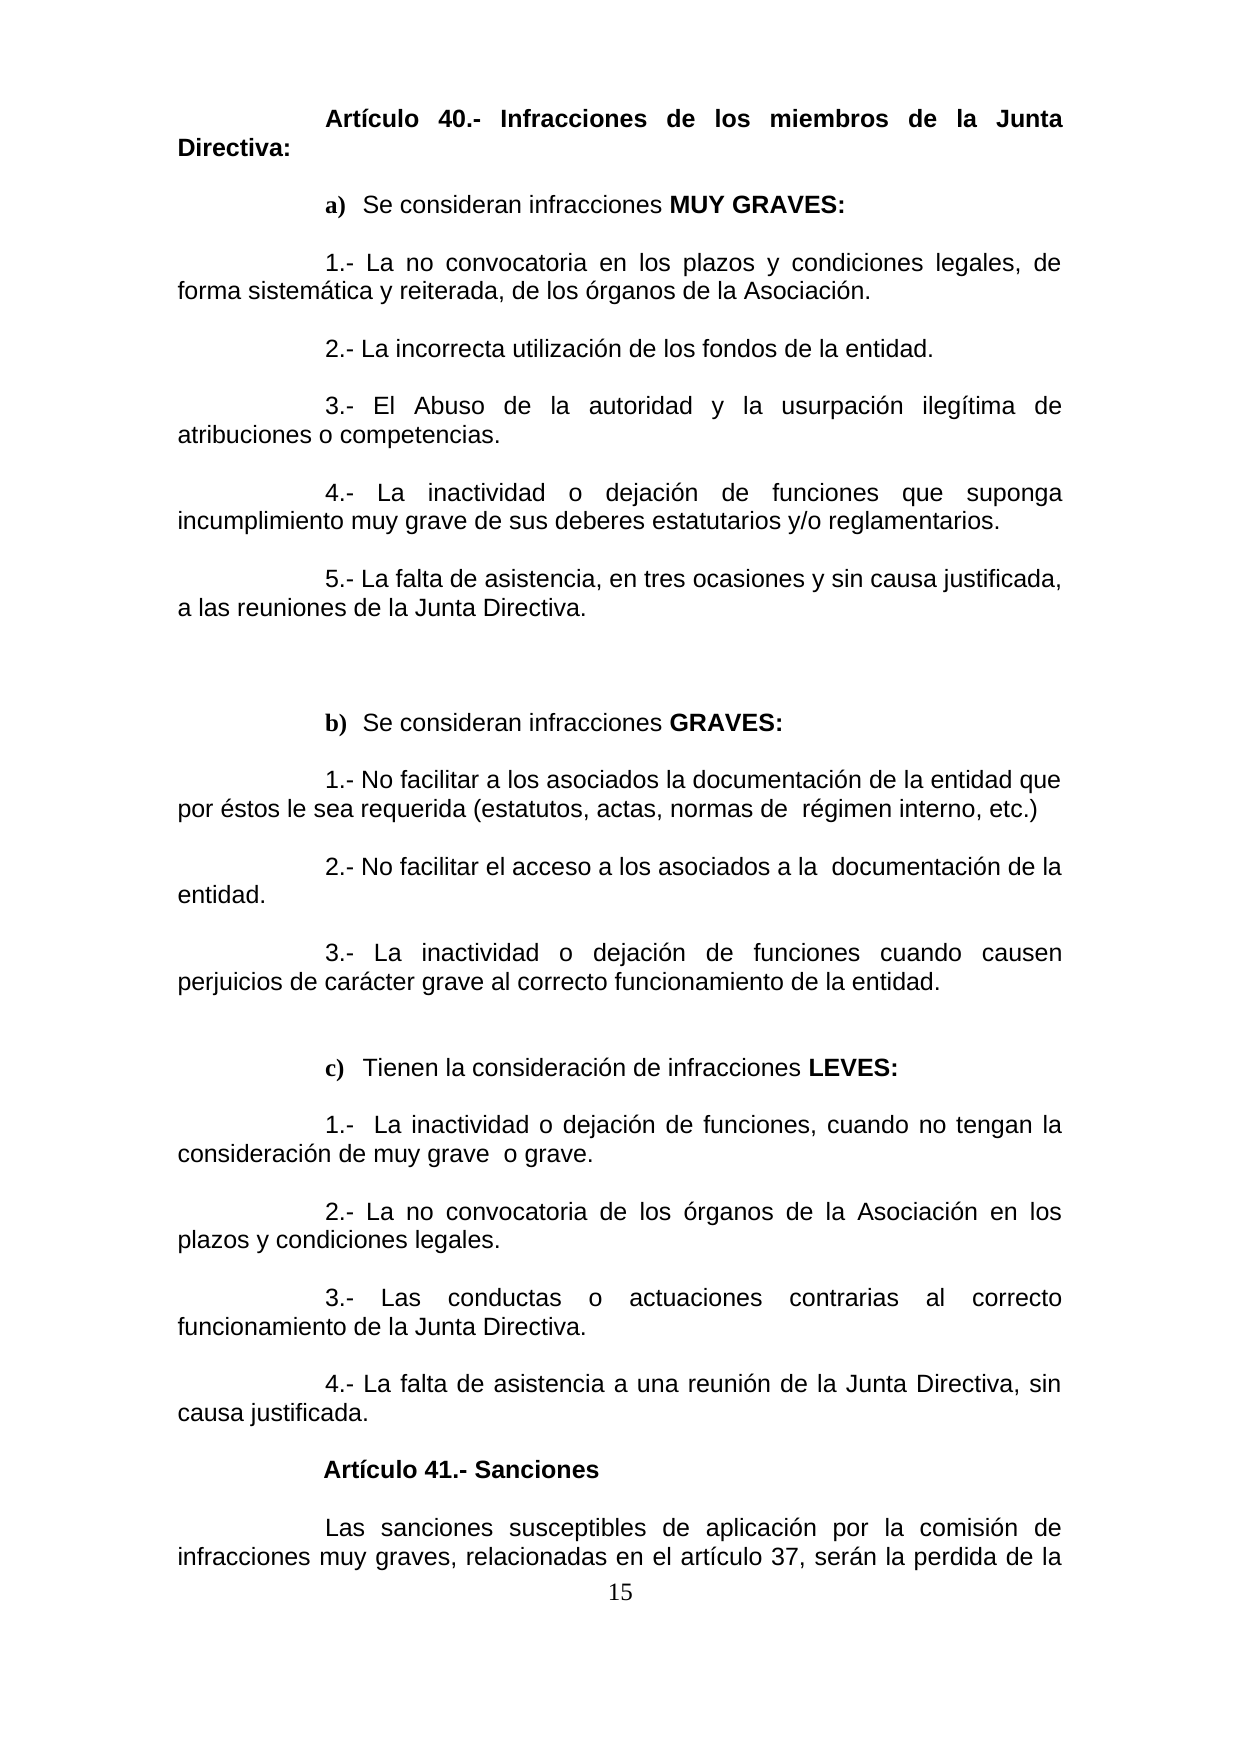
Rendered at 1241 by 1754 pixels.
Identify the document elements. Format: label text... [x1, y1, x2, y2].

text 3.- El Abuso de la autoridad y la usurpación ilegítima de atribuciones o competencias. [177, 391, 1063, 449]
text 5.- La falta de asistencia, en tres ocasiones y sin causa justificada, a las reuniones de la Junta Directiva. [177, 564, 1063, 621]
text 3.- Las conductas o actuaciones contrarias al correcto funcionamiento de la Junta Directiva. [177, 1283, 1063, 1340]
text 2.- La no convocatoria de los órganos de la Asociación en los plazos y condiciones legales. [177, 1197, 1063, 1254]
text Las sanciones susceptibles de aplicación por la comisión de infracciones muy graves, relacionadas en el artículo 37, serán la perdida de la [177, 1513, 1063, 1570]
text 4.- La falta de asistencia a una reunión de la Junta Directiva, sin causa justificada. [177, 1369, 1063, 1427]
list Se consideran infracciones MUY GRAVES: [325, 190, 1063, 219]
text Artículo 40.- Infracciones de los miembros de la Junta Directiva: [177, 104, 1063, 161]
text 3.- La inactividad o dejación de funciones cuando causen perjuicios de carácter grave al correcto funcionamiento de la entidad. [177, 938, 1063, 995]
list Se consideran infracciones GRAVES: [325, 708, 1063, 736]
text 1.- No facilitar a los asociados la documentación de la entidad que por éstos le sea requerida (estatutos, actas, normas de régimen interno, etc.) [177, 765, 1063, 823]
text 1.- La no convocatoria en los plazos y condiciones legales, de forma sistemática y reiterada, de los órganos de la Asociación. [177, 248, 1063, 305]
text 4.- La inactividad o dejación de funciones que suponga incumplimiento muy grave de sus deberes estatutarios y/o reglamentarios. [177, 478, 1063, 535]
text Artículo 41.- Sanciones [177, 1455, 1063, 1484]
text 2.- No facilitar el acceso a los asociados a la documentación de la entidad. [177, 851, 1063, 909]
text 2.- La incorrecta utilización de los fondos de la entidad. [177, 334, 1063, 363]
text 1.- La inactividad o dejación de funciones, cuando no tengan la consideración de muy grave o grave. [177, 1110, 1063, 1168]
list Tienen la consideración de infracciones LEVES: [325, 1053, 1063, 1082]
